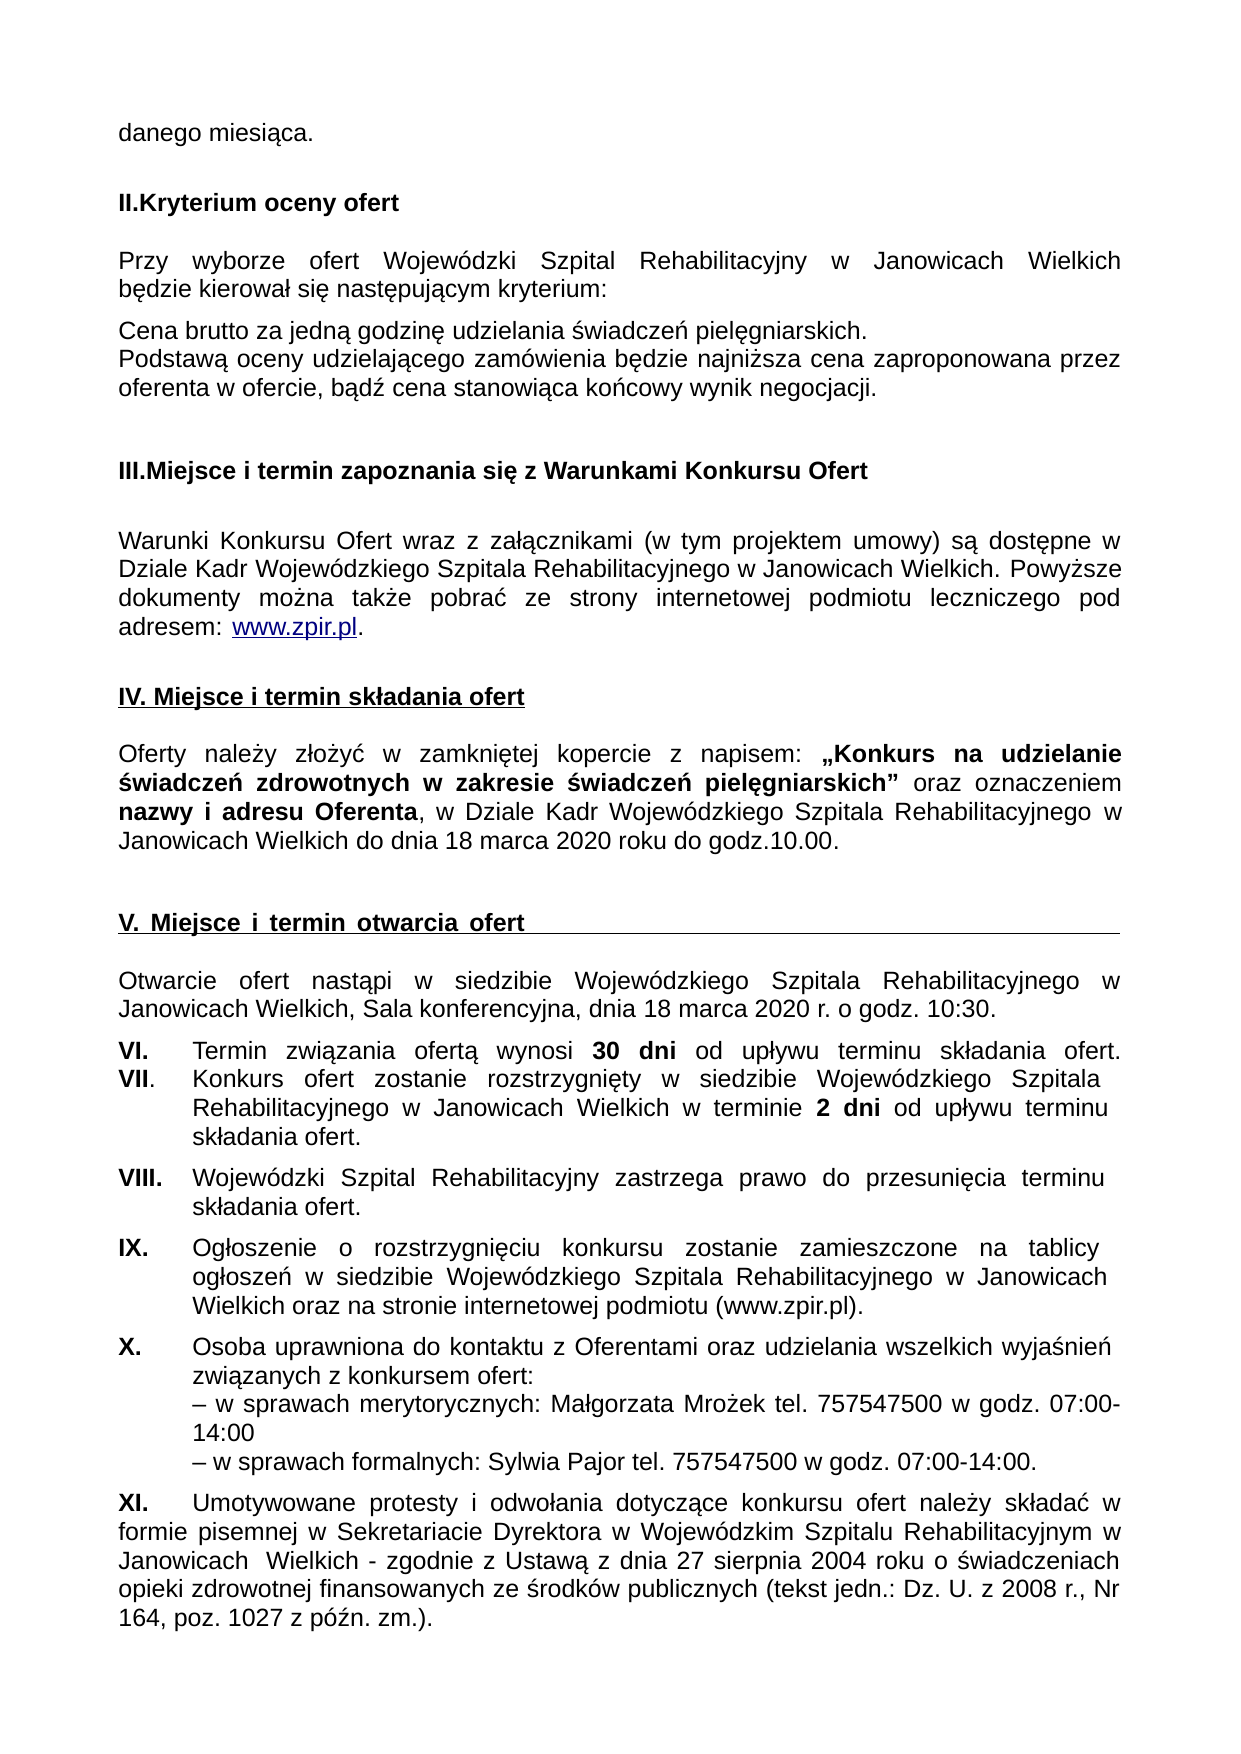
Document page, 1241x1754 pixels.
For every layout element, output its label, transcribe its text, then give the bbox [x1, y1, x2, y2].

text danego miesiąca. [118, 118, 1122, 176]
text V. Miejsce i termin otwarcia ofert Otwarcie ofert nastąpi w siedzibie Wojewódzkiego Szpitala Rehabilitacyjnego w Janowicach Wielkich, Sala konferencyjna, dnia 18 marca 2020 r. o godz. 10:30. [118, 908, 1122, 1023]
text II.Kryterium oceny ofert Przy wyborze ofert Wojewódzki Szpital Rehabilitacyjny w Janowicach Wielkich będzie kierował się następującym kryterium: [118, 188, 1122, 303]
text III.Miejsce i termin zapoznania się z Warunkami Konkursu Ofert [118, 456, 1122, 513]
text IV. Miejsce i termin składania ofert Oferty należy złożyć w zamkniętej kopercie z napisem: „Konkurs na udzielanie świadczeń zdrowotnych w zakresie świadczeń pielęgniarskich” oraz oznaczeniem nazwy i adresu Oferenta, w Dziale Kadr Wojewódzkiego Szpitala Rehabilitacyjnego w Janowicach Wielkich do dnia 18 marca 2020 roku do godz.10.00. [118, 682, 1122, 854]
text Warunki Konkursu Ofert wraz z załącznikami (w tym projektem umowy) są dostępne w Dziale Kadr Wojewódzkiego Szpitala Rehabilitacyjnego w Janowicach Wielkich. Powyższe dokumenty można także pobrać ze strony internetowej podmiotu leczniczego pod adresem: www.zpir.pl. [118, 526, 1122, 669]
text IX. Ogłoszenie o rozstrzygnięciu konkursu zostanie zamieszczone na tablicy ogłoszeń w siedzibie Wojewódzkiego Szpitala Rehabilitacyjnego w Janowicach Wielkich oraz na stronie internetowej podmiotu (www.zpir.pl). [118, 1233, 1122, 1319]
text X. Osoba uprawniona do kontaktu z Oferentami oraz udzielania wszelkich wyjaśnień związanych z konkursem ofert: – w sprawach merytorycznych: Małgorzata Mrożek tel. 757547500 w godz. 07:00- 14:00 – w sprawach formalnych: Sylwia Pajor tel. 757547500 w godz. 07:00-14:00. [118, 1332, 1122, 1476]
text VI. Termin związania ofertą wynosi 30 dni od upływu terminu składania ofert. VII. Konkurs ofert zostanie rozstrzygnięty w siedzibie Wojewódzkiego Szpitala Rehabilitacyjnego w Janowicach Wielkich w terminie 2 dni od upływu terminu składania ofert. [118, 1036, 1122, 1151]
text VIII. Wojewódzki Szpital Rehabilitacyjny zastrzega prawo do przesunięcia terminu składania ofert. [118, 1163, 1122, 1221]
text XI. Umotywowane protesty i odwołania dotyczące konkursu ofert należy składać w formie pisemnej w Sekretariacie Dyrektora w Wojewódzkim Szpitalu Rehabilitacyjnym w Janowicach Wielkich - zgodnie z Ustawą z dnia 27 sierpnia 2004 roku o świadczeniach opieki zdrowotnej finansowanych ze środków publicznych (tekst jedn.: Dz. U. z 2008 r., Nr 164, poz. 1027 z późn. zm.). [118, 1488, 1122, 1632]
text Cena brutto za jedną godzinę udzielania świadczeń pielęgniarskich. Podstawą oceny udzielającego zamówienia będzie najniższa cena zaproponowana przez oferenta w ofercie, bądź cena stanowiąca końcowy wynik negocjacji. [118, 316, 1122, 402]
